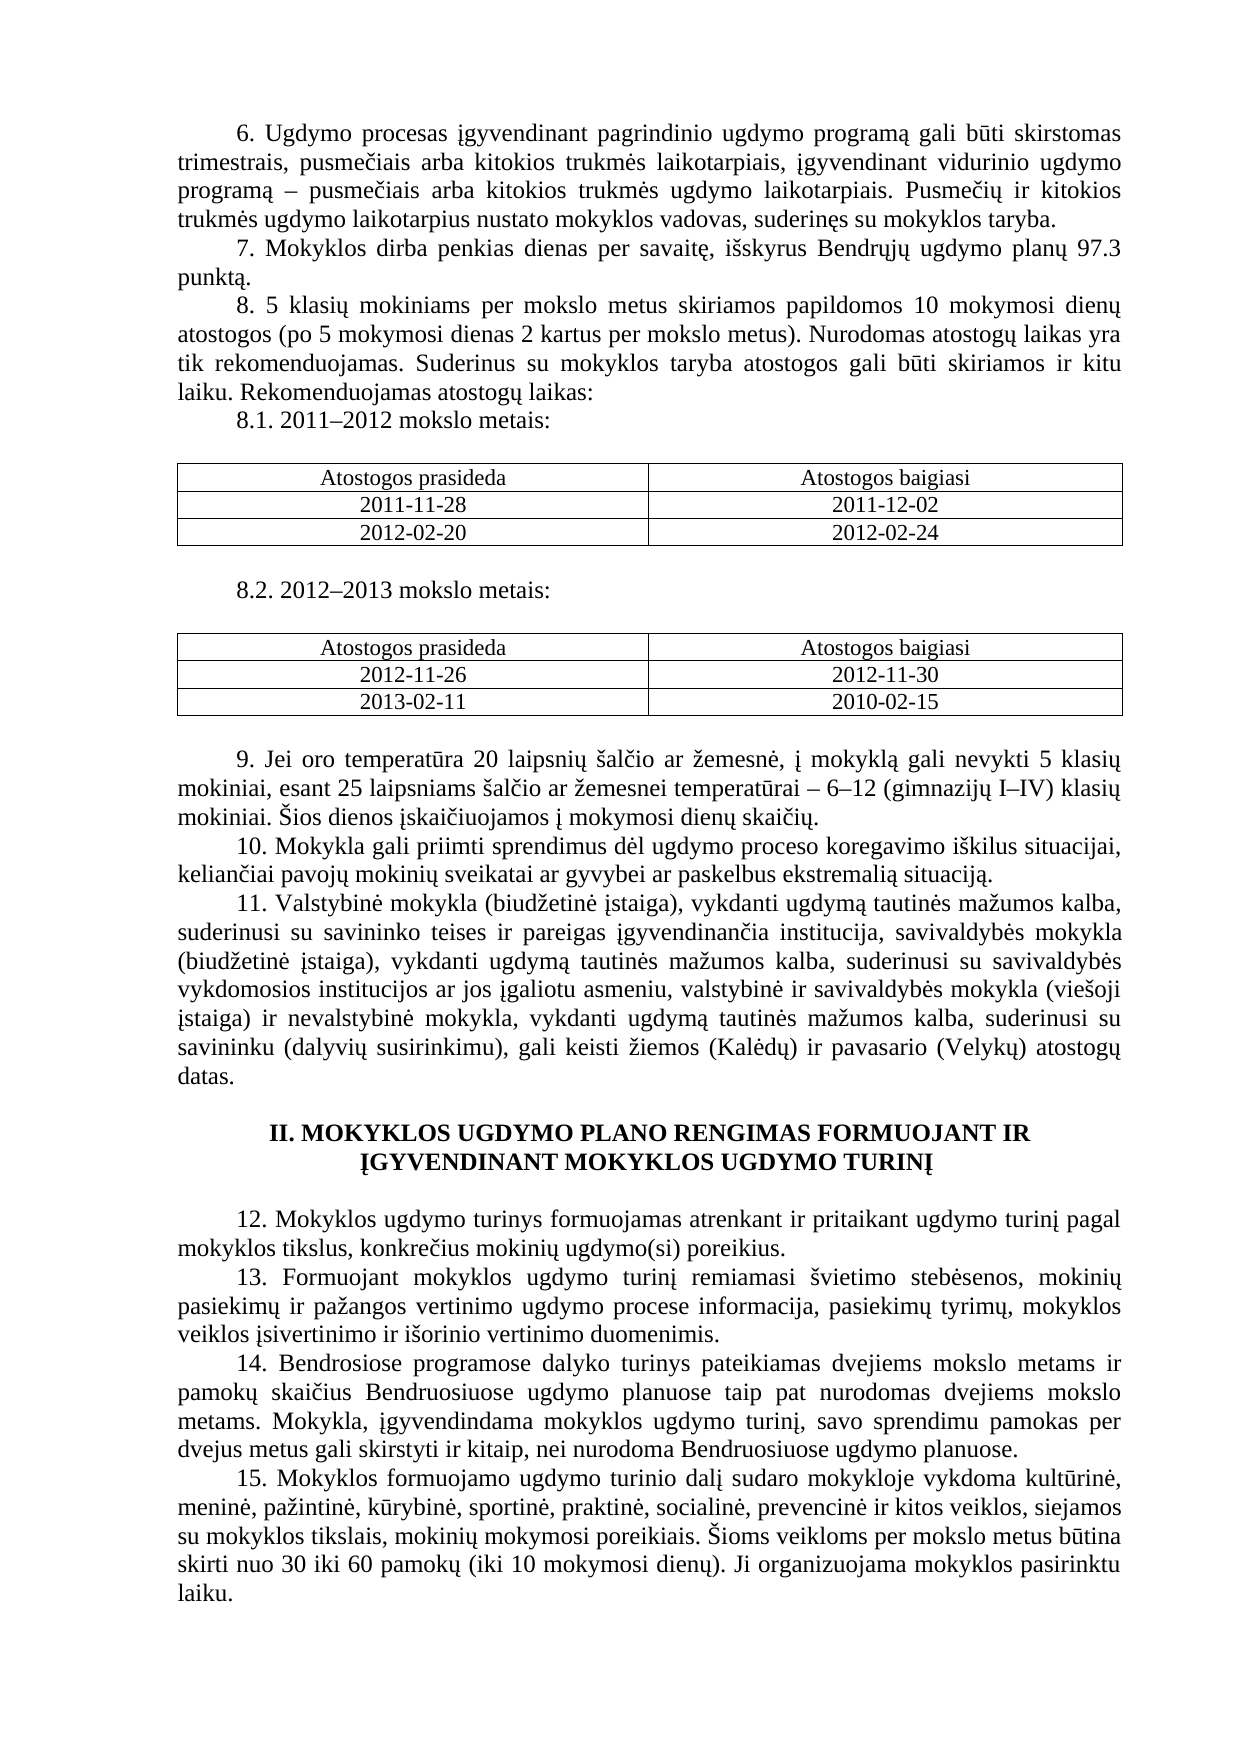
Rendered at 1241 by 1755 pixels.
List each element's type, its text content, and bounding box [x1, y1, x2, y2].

text 8. 5 klasių mokiniams per mokslo metus skiriamos papildomos 10 mokymosi dienų atostogos (po 5 mokymosi dienas 2 kartus per mokslo metus). Nurodomas atostogų laikas yra tik rekomenduojamas. Suderinus su mokyklos taryba atostogos gali būti skiriamos ir kitu laiku. Rekomenduojamas atostogų laikas: [177, 291, 1122, 406]
text 13. Formuojant mokyklos ugdymo turinį remiamasi švietimo stebėsenos, mokinių pasiekimų ir pažangos vertinimo ugdymo procese informacija, pasiekimų tyrimų, mokyklos veiklos įsivertinimo ir išorinio vertinimo duomenimis. [177, 1262, 1122, 1348]
text 11. Valstybinė mokykla (biudžetinė įstaiga), vykdanti ugdymą tautinės mažumos kalba, suderinusi su savininko teises ir pareigas įgyvendinančia institucija, savivaldybės mokykla (biudžetinė įstaiga), vykdanti ugdymą tautinės mažumos kalba, suderinusi su savivaldybės vykdomosios institucijos ar jos įgaliotu asmeniu, valstybinė ir savivaldybės mokykla (viešoji įstaiga) ir nevalstybinė mokykla, vykdanti ugdymą tautinės mažumos kalba, suderinusi su savininku (dalyvių susirinkimu), gali keisti žiemos (Kalėdų) ir pavasario (Velykų) atostogų datas. [177, 888, 1122, 1089]
text 14. Bendrosiose programose dalyko turinys pateikiamas dvejiems mokslo metams ir pamokų skaičius Bendruosiuose ugdymo planuose taip pat nurodomas dvejiems mokslo metams. Mokykla, įgyvendindama mokyklos ugdymo turinį, savo sprendimu pamokas per dvejus metus gali skirstyti ir kitaip, nei nurodoma Bendruosiuose ugdymo planuose. [177, 1348, 1122, 1463]
table_header Atostogos prasideda [178, 634, 648, 660]
table_header Atostogos baigiasi [649, 464, 1122, 491]
table_cell 2012-02-20 [178, 519, 648, 545]
table_header Atostogos prasideda [178, 464, 648, 491]
text 15. Mokyklos formuojamo ugdymo turinio dalį sudaro mokykloje vykdoma kultūrinė, meninė, pažintinė, kūrybinė, sportinė, praktinė, socialinė, prevencinė ir kitos veiklos, siejamos su mokyklos tikslais, mokinių mokymosi poreikiais. Šioms veikloms per mokslo metus būtina skirti nuo 30 iki 60 pamokų (iki 10 mokymosi dienų). Ji organizuojama mokyklos pasirinktu laiku. [177, 1463, 1122, 1607]
text 10. Mokykla gali priimti sprendimus dėl ugdymo proceso koregavimo iškilus situacijai, keliančiai pavojų mokinių sveikatai ar gyvybei ar paskelbus ekstremalią situaciją. [177, 831, 1122, 888]
table_cell 2010-02-15 [649, 689, 1122, 715]
text 8.2. 2012–2013 mokslo metais: [177, 575, 1122, 604]
text 8.1. 2011–2012 mokslo metais: [177, 406, 1122, 434]
text 12. Mokyklos ugdymo turinys formuojamas atrenkant ir pritaikant ugdymo turinį pagal mokyklos tikslus, konkrečius mokinių ugdymo(si) poreikius. [177, 1204, 1122, 1262]
table_cell 2012-02-24 [649, 519, 1122, 545]
table_cell 2011-12-02 [649, 492, 1122, 518]
text II. MOKYKLOS UGDYMO PLANO RENGIMAS FORMUOJANT IR ĮGYVENDINANT MOKYKLOS UGDYMO TURINĮ [177, 1118, 1122, 1176]
table_cell 2012-11-26 [178, 661, 648, 687]
text 7. Mokyklos dirba penkias dienas per savaitę, išskyrus Bendrųjų ugdymo planų 97.3 punktą. [177, 233, 1122, 291]
table_cell 2011-11-28 [178, 492, 648, 518]
table_cell 2013-02-11 [178, 689, 648, 715]
table_header Atostogos baigiasi [649, 634, 1122, 660]
table_cell 2012-11-30 [649, 661, 1122, 687]
text 9. Jei oro temperatūra 20 laipsnių šalčio ar žemesnė, į mokyklą gali nevykti 5 klasių mokiniai, esant 25 laipsniams šalčio ar žemesnei temperatūrai – 6–12 (gimnazijų I–IV) klasių mokiniai. Šios dienos įskaičiuojamos į mokymosi dienų skaičių. [177, 744, 1122, 831]
text 6. Ugdymo procesas įgyvendinant pagrindinio ugdymo programą gali būti skirstomas trimestrais, pusmečiais arba kitokios trukmės laikotarpiais, įgyvendinant vidurinio ugdymo programą – pusmečiais arba kitokios trukmės ugdymo laikotarpiais. Pusmečių ir kitokios trukmės ugdymo laikotarpius nustato mokyklos vadovas, suderinęs su mokyklos taryba. [177, 118, 1122, 233]
